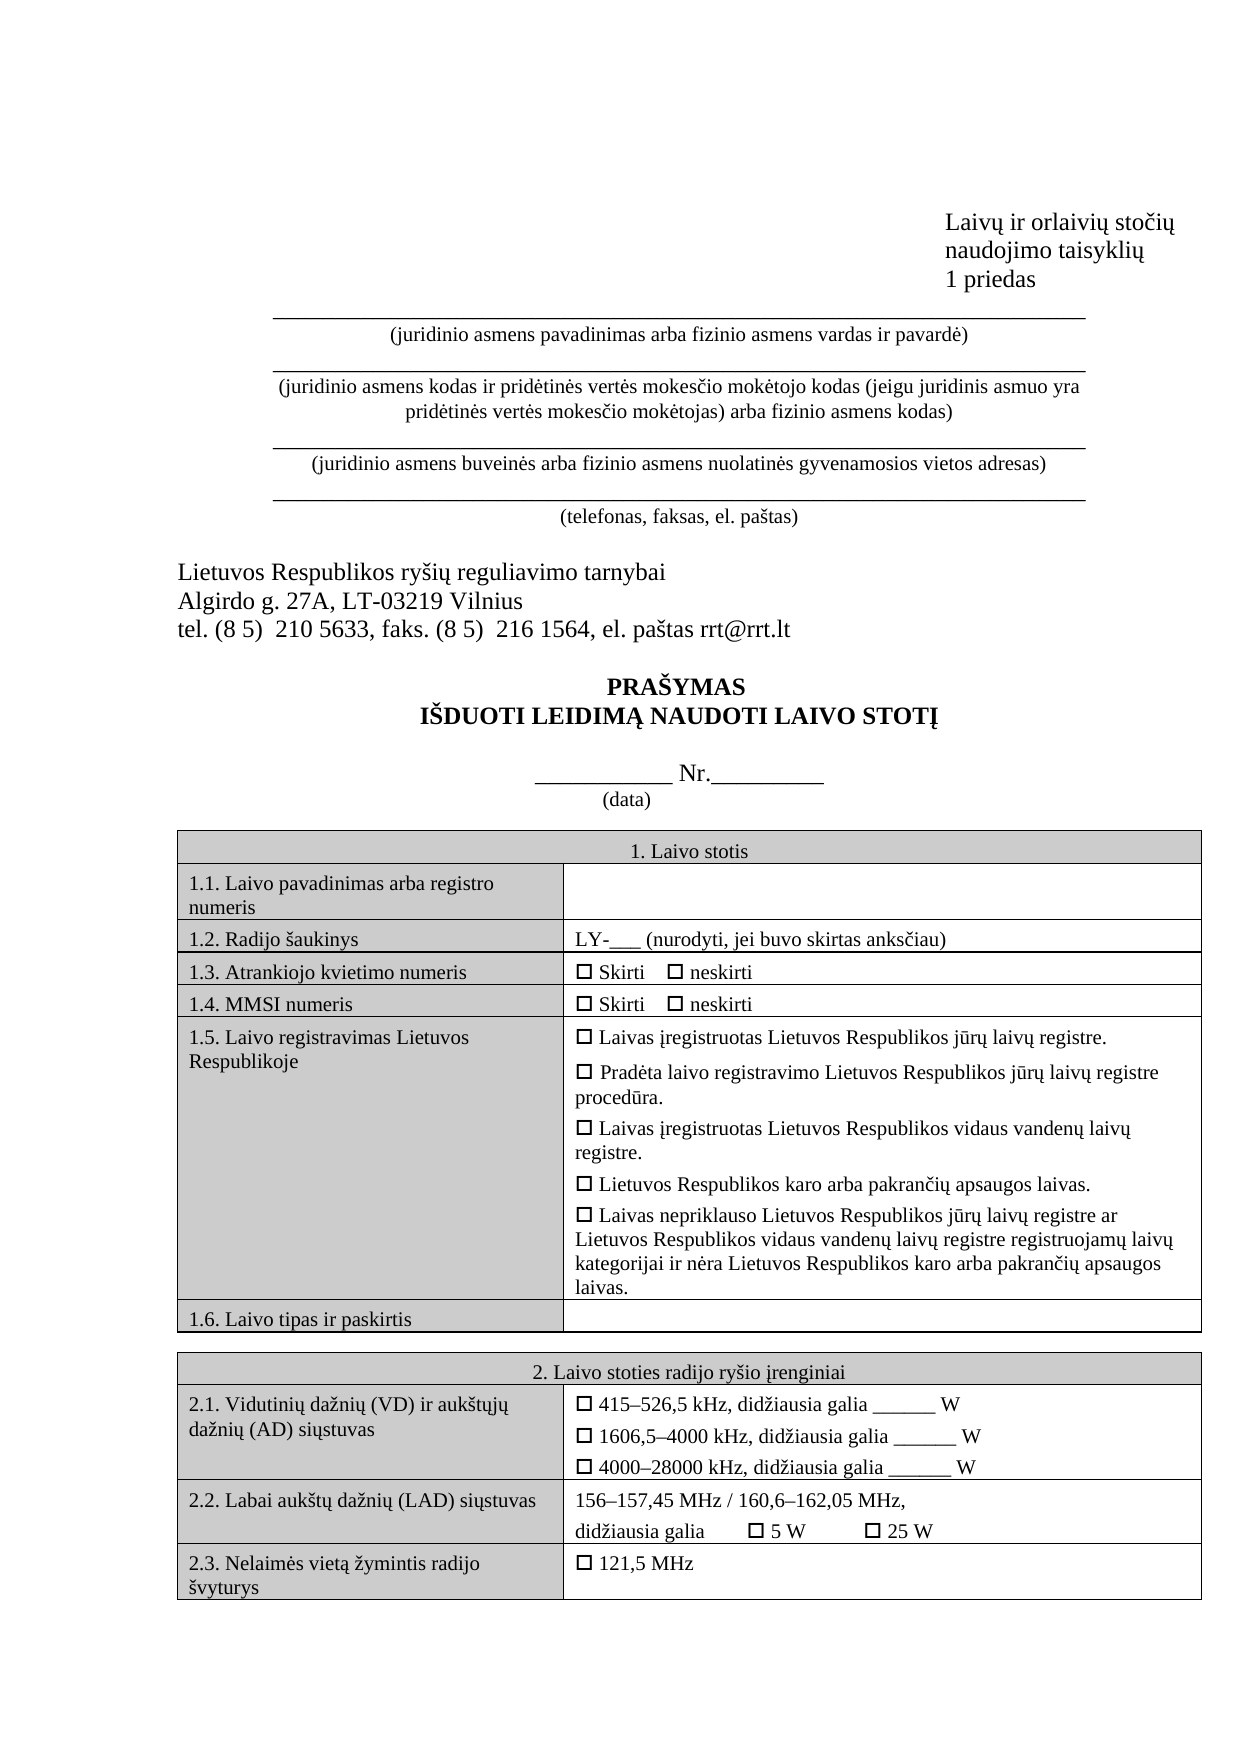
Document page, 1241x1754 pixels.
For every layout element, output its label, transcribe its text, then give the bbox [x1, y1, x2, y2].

table_cell 1.2. Radijo šaukinys [178, 920, 563, 951]
text PRAŠYMAS [177, 672, 1181, 701]
text (juridinio asmens buveinės arba fizinio asmens nuolatinės gyvenamosios vietos adresas) [177, 451, 1181, 475]
table_cell  Laivas įregistruotas Lietuvos Respublikos jūrų laivų registre.  Pradėta laivo registravimo Lietuvos Respublikos jūrų laivų registre procedūra.  Laivas įregistruotas Lietuvos Respublikos vidaus vandenų laivų registre.  Lietuvos Respublikos karo arba pakrančių apsaugos laivas.  Laivas nepriklauso Lietuvos Respublikos jūrų laivų registre ar Lietuvos Respublikos vidaus vandenų laivų registre registruojamų laivų kategorijai ir nėra Lietuvos Respublikos karo arba pakrančių apsaugos laivas. [564, 1017, 1201, 1299]
text IŠDUOTI LEIDIMĄ NAUDOTI LAIVO STOTĮ [177, 701, 1181, 729]
table_cell  Skirti  neskirti [564, 953, 1201, 984]
text (telefonas, faksas, el. paštas) [177, 504, 1181, 528]
table_cell  415–526,5 kHz, didžiausia galia ______ W  1606,5–4000 kHz, didžiausia galia ______ W  4000–28000 kHz, didžiausia galia ______ W [564, 1385, 1201, 1479]
text Laivų ir orlaivių stočių [945, 207, 1181, 235]
text (juridinio asmens pavadinimas arba fizinio asmens vardas ir pavardė) [177, 322, 1181, 346]
text tel. (8 5) 210 5633, faks. (8 5) 216 1564, el. paštas rrt@rrt.lt [177, 614, 1181, 643]
table_cell  Skirti  neskirti [564, 985, 1201, 1016]
text _________________________________________________________________ [177, 475, 1181, 504]
text Lietuvos Respublikos ryšių reguliavimo tarnybai [177, 557, 1181, 586]
table_cell 1.1. Laivo pavadinimas arba registro numeris [178, 864, 563, 919]
table_cell  121,5 MHz [564, 1544, 1201, 1599]
table_cell LY-___ (nurodyti, jei buvo skirtas anksčiau) [564, 920, 1201, 951]
table_header 1. Laivo stotis [178, 831, 1201, 863]
table_cell 156–157,45 MHz / 160,6–162,05 MHz, didžiausia galia  5 W  25 W [564, 1480, 1201, 1543]
text ___________ Nr._________ [177, 758, 1181, 787]
table_cell [564, 864, 1201, 919]
text (juridinio asmens kodas ir pridėtinės vertės mokesčio mokėtojo kodas (jeigu juridinis asmuo yra [177, 374, 1181, 398]
table_cell 2.1. Vidutinių dažnių (VD) ir aukštųjų dažnių (AD) siųstuvas [178, 1385, 563, 1479]
text naudojimo taisyklių [945, 235, 1181, 264]
text _________________________________________________________________ [177, 423, 1181, 451]
table_cell 1.3. Atrankiojo kvietimo numeris [178, 953, 563, 984]
text _________________________________________________________________ [177, 346, 1181, 374]
text Algirdo g. 27A, LT-03219 Vilnius [177, 586, 1181, 614]
text pridėtinės vertės mokesčio mokėtojas) arba fizinio asmens kodas) [177, 398, 1181, 423]
text (data) [177, 787, 1181, 811]
table_cell 1.5. Laivo registravimas Lietuvos Respublikoje [178, 1017, 563, 1299]
table_cell 1.4. MMSI numeris [178, 985, 563, 1016]
text 1 priedas [945, 264, 1181, 293]
table_cell 2.3. Nelaimės vietą žymintis radijo švyturys [178, 1544, 563, 1599]
table_cell [564, 1300, 1201, 1331]
table_cell 2.2. Labai aukštų dažnių (LAD) siųstuvas [178, 1480, 563, 1543]
text _________________________________________________________________ [177, 293, 1181, 322]
table_cell 1.6. Laivo tipas ir paskirtis [178, 1300, 563, 1331]
table_header 2. Laivo stoties radijo ryšio įrenginiai [178, 1353, 1201, 1384]
